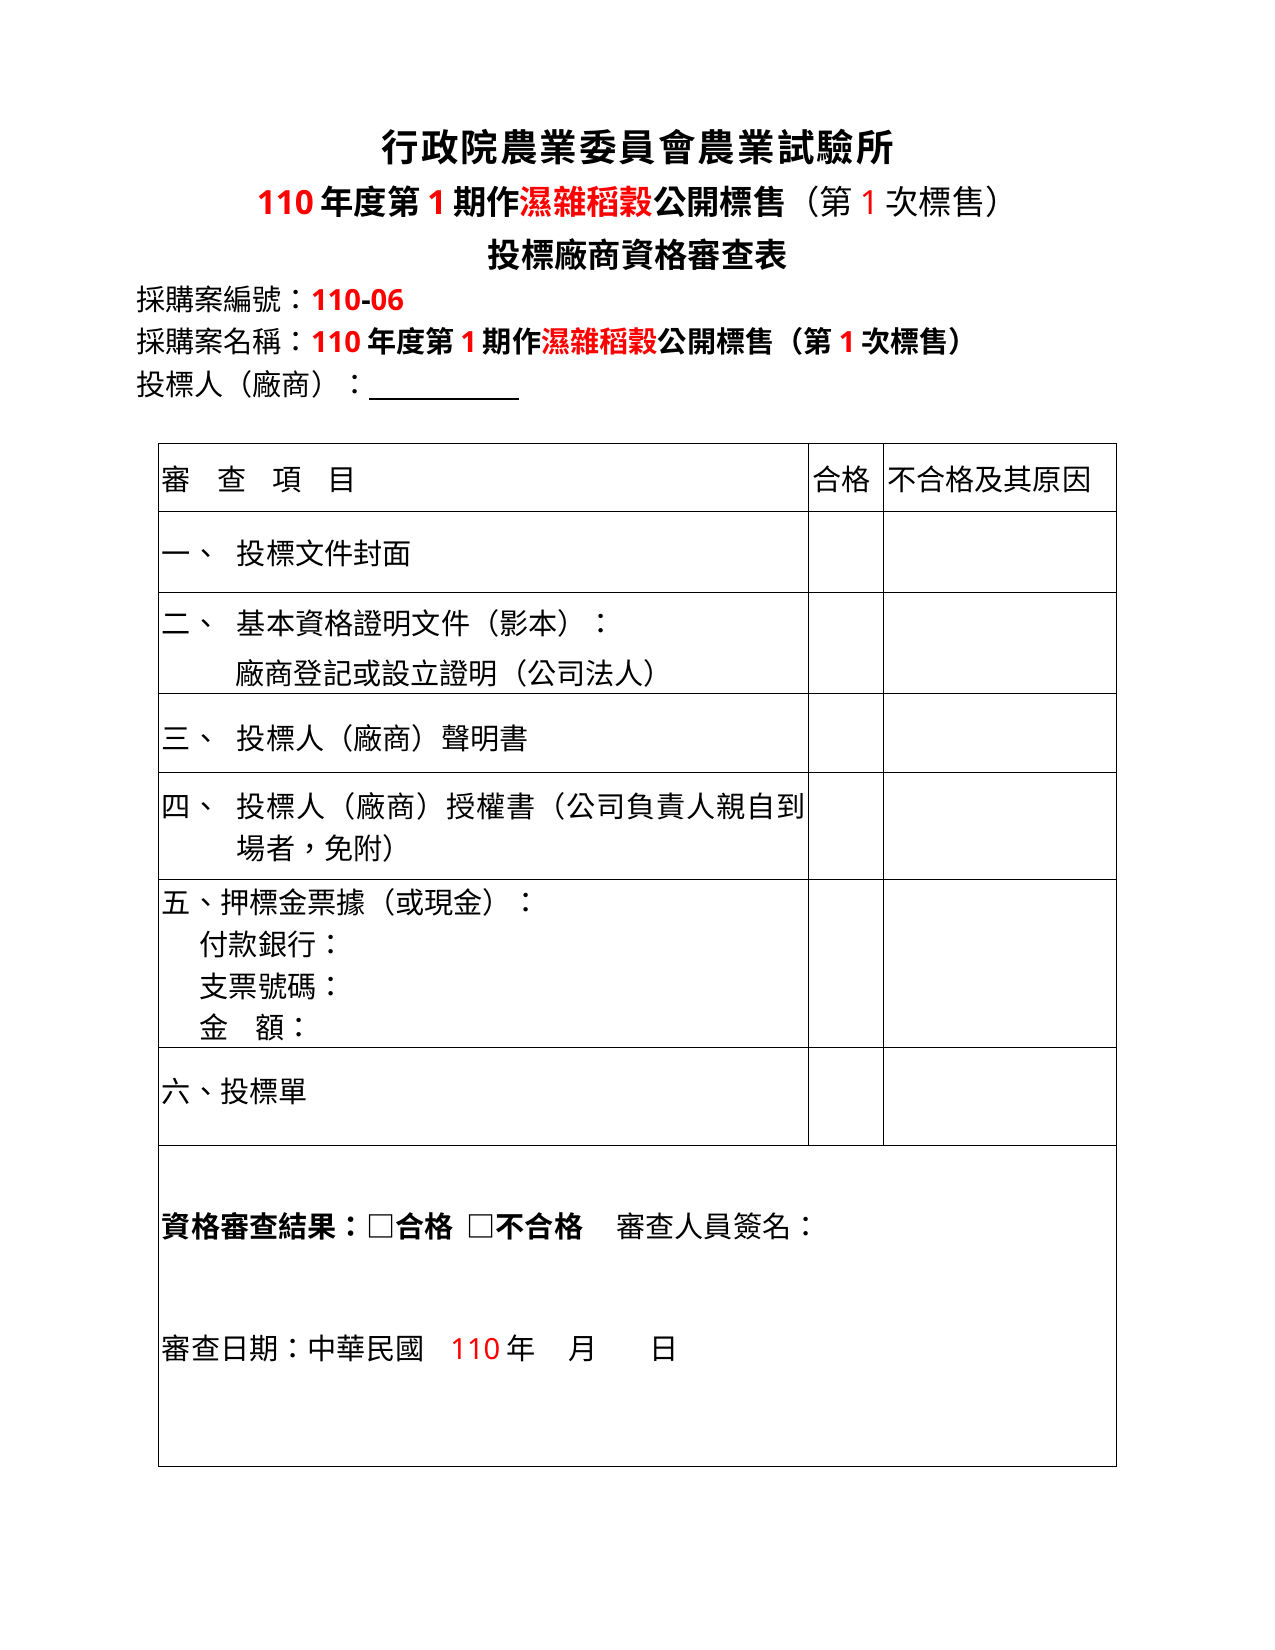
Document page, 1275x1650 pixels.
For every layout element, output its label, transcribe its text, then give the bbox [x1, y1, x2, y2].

table_cell [809, 593, 883, 693]
text 投標廠商資格審查表 [136, 224, 1139, 277]
table_cell 基本資格證明文件（影本）： 廠商登記或設立證明（公司法人） [159, 593, 808, 693]
table_cell [884, 880, 1116, 1047]
table_cell [809, 512, 883, 592]
table_cell [884, 1048, 1116, 1145]
text 行政院農業委員會農業試驗所 [136, 118, 1139, 172]
table_cell [884, 773, 1116, 879]
table_cell [809, 1048, 883, 1145]
table_cell 投標文件封面 [159, 512, 808, 592]
table_cell 資格審查結果：□合格 □不合格 審查人員簽名： 審查日期：中華民國 110年 月 日 [159, 1146, 1116, 1466]
table_cell [884, 694, 1116, 772]
text 投標人（廠商）： [136, 361, 1139, 404]
table_cell 五、押標金票據（或現金）： 付款銀行： 支票號碼： 金 額： [159, 880, 808, 1047]
table_header 合格 [809, 444, 883, 511]
table_cell [809, 773, 883, 879]
table_cell [809, 694, 883, 772]
table_cell 六、投標單 [159, 1048, 808, 1145]
table_cell [884, 593, 1116, 693]
table_cell [884, 512, 1116, 592]
text 110年度第1期作濕雜稻穀公開標售（第1次標售） [136, 172, 1139, 224]
text 採購案名稱：110年度第1期作濕雜稻穀公開標售（第1次標售） [136, 319, 1139, 361]
table_cell [809, 880, 883, 1047]
table_header 審 查 項 目 [159, 444, 808, 511]
table_header 不合格及其原因 [884, 444, 1116, 511]
table_cell 投標人（廠商）授權書（公司負責人親自到場者，免附） [159, 773, 808, 879]
text 採購案編號：110-06 [136, 277, 1139, 319]
table_cell 投標人（廠商）聲明書 [159, 694, 808, 772]
